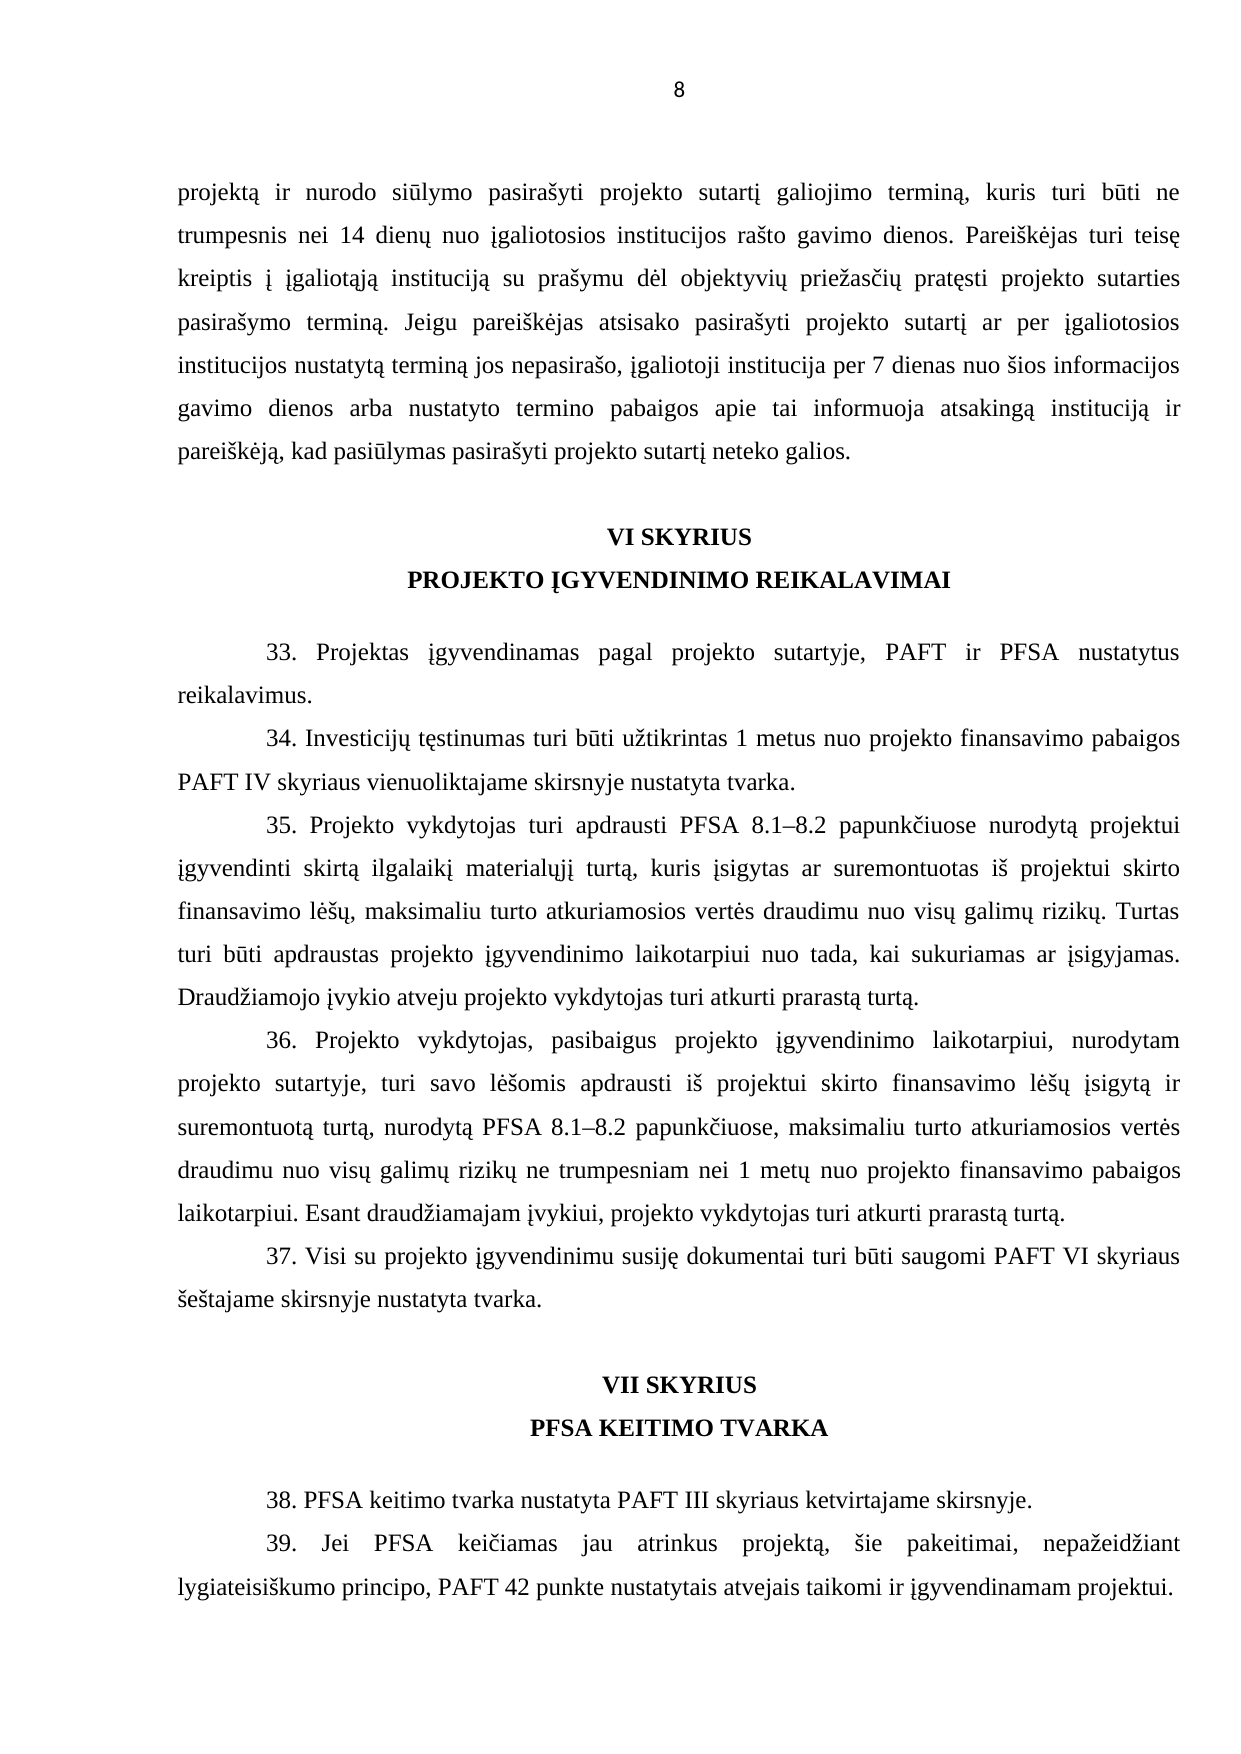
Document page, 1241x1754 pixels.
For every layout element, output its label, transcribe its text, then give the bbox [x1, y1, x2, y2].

text 39. Jei PFSA keičiamas jau atrinkus projektą, šie pakeitimai, nepažeidžiant lygiateisiškumo principo, PAFT 42 punkte nustatytais atvejais taikomi ir įgyvendinamam projektui. [177, 1528, 1181, 1600]
text 34. Investicijų tęstinumas turi būti užtikrintas 1 metus nuo projekto finansavimo pabaigos PAFT IV skyriaus vienuoliktajame skirsnyje nustatyta tvarka. [177, 723, 1181, 795]
text projektą ir nurodo siūlymo pasirašyti projekto sutartį galiojimo terminą, kuris turi būti ne trumpesnis nei 14 dienų nuo įgaliotosios institucijos rašto gavimo dienos. Pareiškėjas turi teisę kreiptis į įgaliotąją instituciją su prašymu dėl objektyvių priežasčių pratęsti projekto sutarties pasirašymo terminą. Jeigu pareiškėjas atsisako pasirašyti projekto sutartį ar per įgaliotosios institucijos nustatytą terminą jos nepasirašo, įgaliotoji institucija per 7 dienas nuo šios informacijos gavimo dienos arba nustatyto termino pabaigos apie tai informuoja atsakingą instituciją ir pareiškėją, kad pasiūlymas pasirašyti projekto sutartį neteko galios. [177, 177, 1181, 465]
text VI SKYRIUS [177, 522, 1181, 551]
text 36. Projekto vykdytojas, pasibaigus projekto įgyvendinimo laikotarpiui, nurodytam projekto sutartyje, turi savo lėšomis apdrausti iš projektui skirto finansavimo lėšų įsigytą ir suremontuotą turtą, nurodytą PFSA 8.1–8.2 papunkčiuose, maksimaliu turto atkuriamosios vertės draudimu nuo visų galimų rizikų ne trumpesniam nei 1 metų nuo projekto finansavimo pabaigos laikotarpiui. Esant draudžiamajam įvykiui, projekto vykdytojas turi atkurti prarastą turtą. [177, 1025, 1181, 1227]
text VII SKYRIUS [177, 1370, 1181, 1399]
text PFSA KEITIMO TVARKA [177, 1413, 1181, 1442]
text 37. Visi su projekto įgyvendinimu susiję dokumentai turi būti saugomi PAFT VI skyriaus šeštajame skirsnyje nustatyta tvarka. [177, 1241, 1181, 1313]
text PROJEKTO ĮGYVENDINIMO REIKALAVIMAI [177, 565, 1181, 594]
text 35. Projekto vykdytojas turi apdrausti PFSA 8.1–8.2 papunkčiuose nurodytą projektui įgyvendinti skirtą ilgalaikį materialųjį turtą, kuris įsigytas ar suremontuotas iš projektui skirto finansavimo lėšų, maksimaliu turto atkuriamosios vertės draudimu nuo visų galimų rizikų. Turtas turi būti apdraustas projekto įgyvendinimo laikotarpiui nuo tada, kai sukuriamas ar įsigyjamas. Draudžiamojo įvykio atveju projekto vykdytojas turi atkurti prarastą turtą. [177, 810, 1181, 1011]
text 33. Projektas įgyvendinamas pagal projekto sutartyje, PAFT ir PFSA nustatytus reikalavimus. [177, 637, 1181, 709]
text 38. PFSA keitimo tvarka nustatyta PAFT III skyriaus ketvirtajame skirsnyje. [177, 1485, 1181, 1514]
